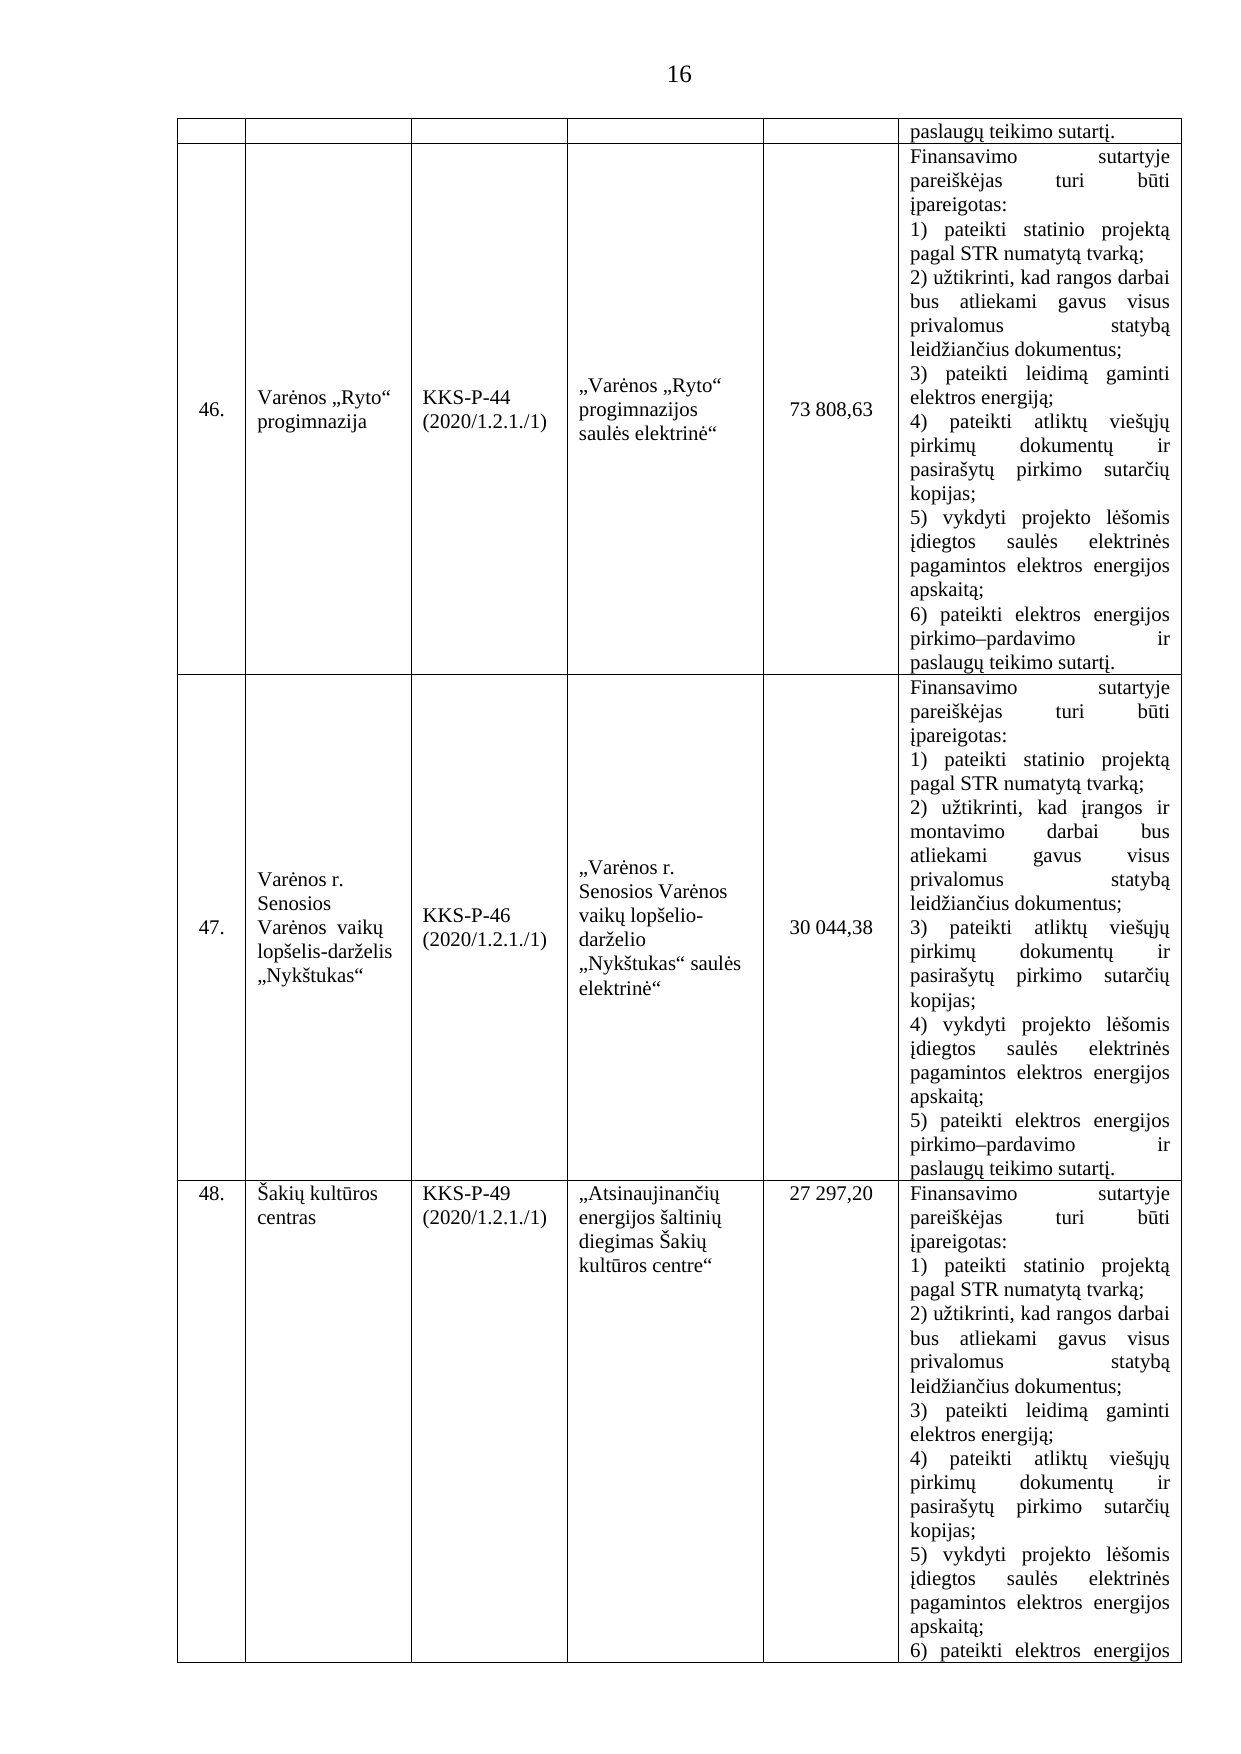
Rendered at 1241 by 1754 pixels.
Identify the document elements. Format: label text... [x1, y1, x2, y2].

table_cell „Varėnos „Ryto“ progimnazijos saulės elektrinė“ [568, 144, 763, 674]
table_cell KKS-P-49 (2020/1.2.1./1) [412, 1181, 567, 1662]
table_cell Šakių kultūros centras [246, 1181, 411, 1662]
table_cell KKS-P-46 (2020/1.2.1./1) [412, 675, 567, 1180]
table_cell 73 808,63 [764, 144, 898, 674]
table_cell „Atsinaujinančių energijos šaltinių diegimas Šakių kultūros centre“ [568, 1181, 763, 1662]
table_cell [178, 119, 245, 143]
table_cell „Varėnos r. Senosios Varėnos vaikų lopšelio-darželio „Nykštukas“ saulės elektrinė“ [568, 675, 763, 1180]
table_cell 48. [178, 1181, 245, 1662]
table_cell Finansavimo sutartyje pareiškėjas turi būti įpareigotas: 1) pateikti statinio projektą pagal STR numatytą tvarką; 2) užtikrinti, kad rangos darbai bus atliekami gavus visus privalomus statybą leidžiančius dokumentus; 3) pateikti leidimą gaminti elektros energiją; 4) pateikti atliktų viešųjų pirkimų dokumentų ir pasirašytų pirkimo sutarčių kopijas; 5) vykdyti projekto lėšomis įdiegtos saulės elektrinės pagamintos elektros energijos apskaitą; 6) pateikti elektros energijos [899, 1181, 1181, 1662]
table_cell [764, 119, 898, 143]
table_cell [246, 119, 411, 143]
table_cell 27 297,20 [764, 1181, 898, 1662]
table_cell Varėnos r. Senosios Varėnos vaikų lopšelis-darželis „Nykštukas“ [246, 675, 411, 1180]
table_cell paslaugų teikimo sutartį. [899, 119, 1181, 143]
table_cell 30 044,38 [764, 675, 898, 1180]
table_cell Varėnos „Ryto“ progimnazija [246, 144, 411, 674]
table_cell [412, 119, 567, 143]
table_cell Finansavimo sutartyje pareiškėjas turi būti įpareigotas: 1) pateikti statinio projektą pagal STR numatytą tvarką; 2) užtikrinti, kad įrangos ir montavimo darbai bus atliekami gavus visus privalomus statybą leidžiančius dokumentus; 3) pateikti atliktų viešųjų pirkimų dokumentų ir pasirašytų pirkimo sutarčių kopijas; 4) vykdyti projekto lėšomis įdiegtos saulės elektrinės pagamintos elektros energijos apskaitą; 5) pateikti elektros energijos pirkimo–pardavimo ir paslaugų teikimo sutartį. [899, 675, 1181, 1180]
table_cell KKS-P-44 (2020/1.2.1./1) [412, 144, 567, 674]
table_cell 46. [178, 144, 245, 674]
table_cell Finansavimo sutartyje pareiškėjas turi būti įpareigotas: 1) pateikti statinio projektą pagal STR numatytą tvarką; 2) užtikrinti, kad rangos darbai bus atliekami gavus visus privalomus statybą leidžiančius dokumentus; 3) pateikti leidimą gaminti elektros energiją; 4) pateikti atliktų viešųjų pirkimų dokumentų ir pasirašytų pirkimo sutarčių kopijas; 5) vykdyti projekto lėšomis įdiegtos saulės elektrinės pagamintos elektros energijos apskaitą; 6) pateikti elektros energijos pirkimo–pardavimo ir paslaugų teikimo sutartį. [899, 144, 1181, 674]
table_cell [568, 119, 763, 143]
table_cell 47. [178, 675, 245, 1180]
